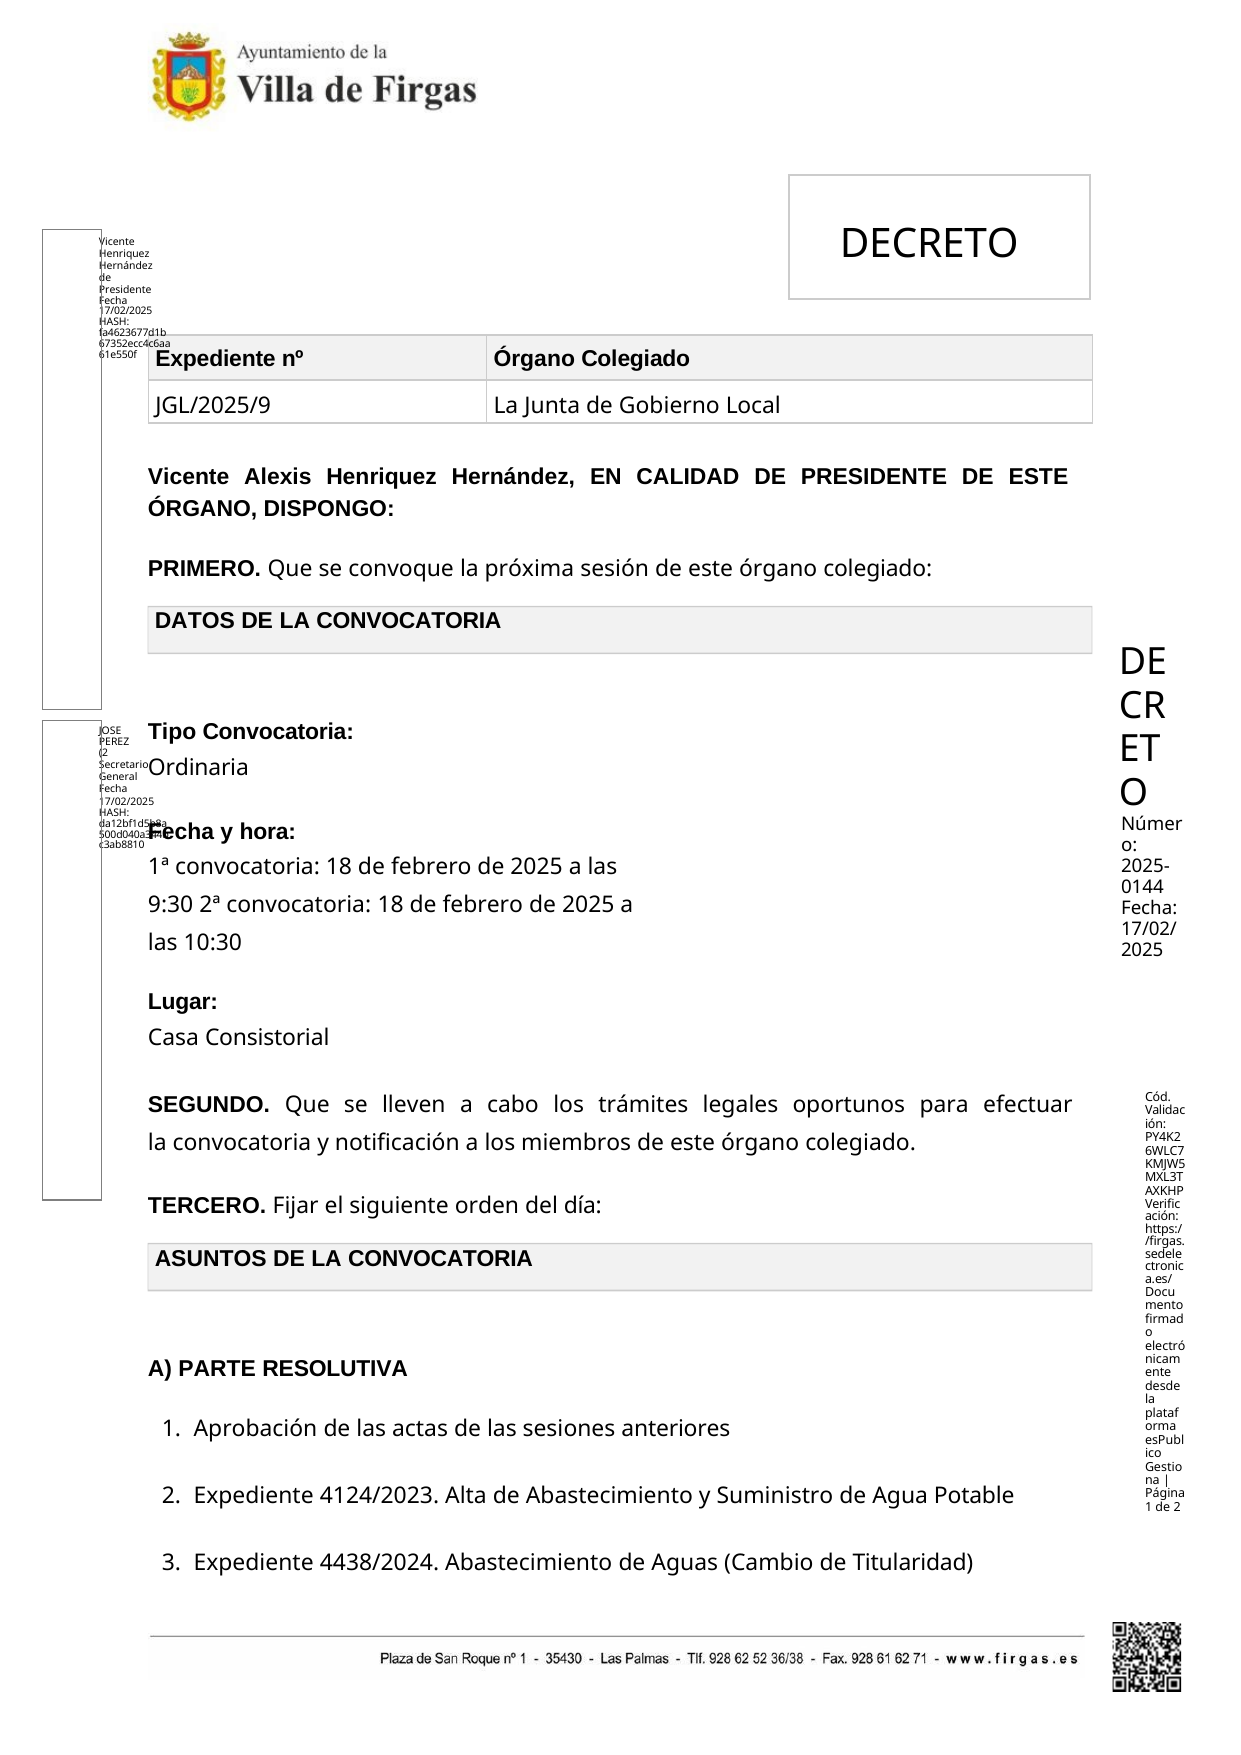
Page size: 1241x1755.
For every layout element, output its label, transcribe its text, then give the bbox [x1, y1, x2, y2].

list Expediente 4124/2023. Alta de Abastecimiento y Suministro de Agua Potable [162, 1479, 1093, 1510]
text Cód. Validación: PY4K26WLC7KMJW5MXL3TAXKHP [1145, 1091, 1186, 1198]
table_cell La Junta de Gobierno Local [487, 381, 1092, 422]
text 1ª convocatoria: 18 de febrero de 2025 a las 9:30 2ª convocatoria: 18 de febrero de 2025 a las 10:30 [148, 850, 668, 957]
text DECRETO [1119, 640, 1185, 814]
text SEGUNDO. Que se lleven a cabo los trámites legales oportunos para efectuar la convocatoria y notificación a los miembros de este órgano colegiado. [148, 1088, 1093, 1157]
list PARTE RESOLUTIVA [148, 1355, 1093, 1381]
text TERCERO. Fijar el siguiente orden del día: [148, 1189, 1093, 1220]
text Verificación: https://firgas.sedelectronica.es/ [1145, 1198, 1186, 1286]
text Número: 2025-0144 Fecha: 17/02/2025 [1121, 814, 1185, 961]
text DECRETO [839, 214, 1089, 269]
table_header Expediente nº [149, 336, 486, 379]
list Expediente 4438/2024. Abastecimiento de Aguas (Cambio de Titularidad) [162, 1546, 1093, 1577]
table_cell JGL/2025/9 [149, 381, 486, 422]
list Aprobación de las actas de las sesiones anteriores [162, 1412, 1093, 1443]
subtitle Lugar: [148, 988, 1093, 1015]
subtitle Vicente Alexis Henriquez Hernández, EN CALIDAD DE PRESIDENTE DE ESTE ÓRGANO, DISPONGO: [148, 463, 1093, 522]
subtitle Fecha y hora: [148, 818, 1093, 844]
text Ordinaria [148, 751, 1093, 782]
table_header Órgano Colegiado [487, 336, 1092, 379]
text PRIMERO. Que se convoque la próxima sesión de este órgano colegiado: [148, 552, 1093, 583]
text Casa Consistorial [148, 1021, 1093, 1052]
subtitle Tipo Convocatoria: [148, 718, 1093, 744]
text Documento firmado electrónicamente desde la plataforma esPublico Gestiona | Página 1 de 2 [1145, 1286, 1186, 1514]
